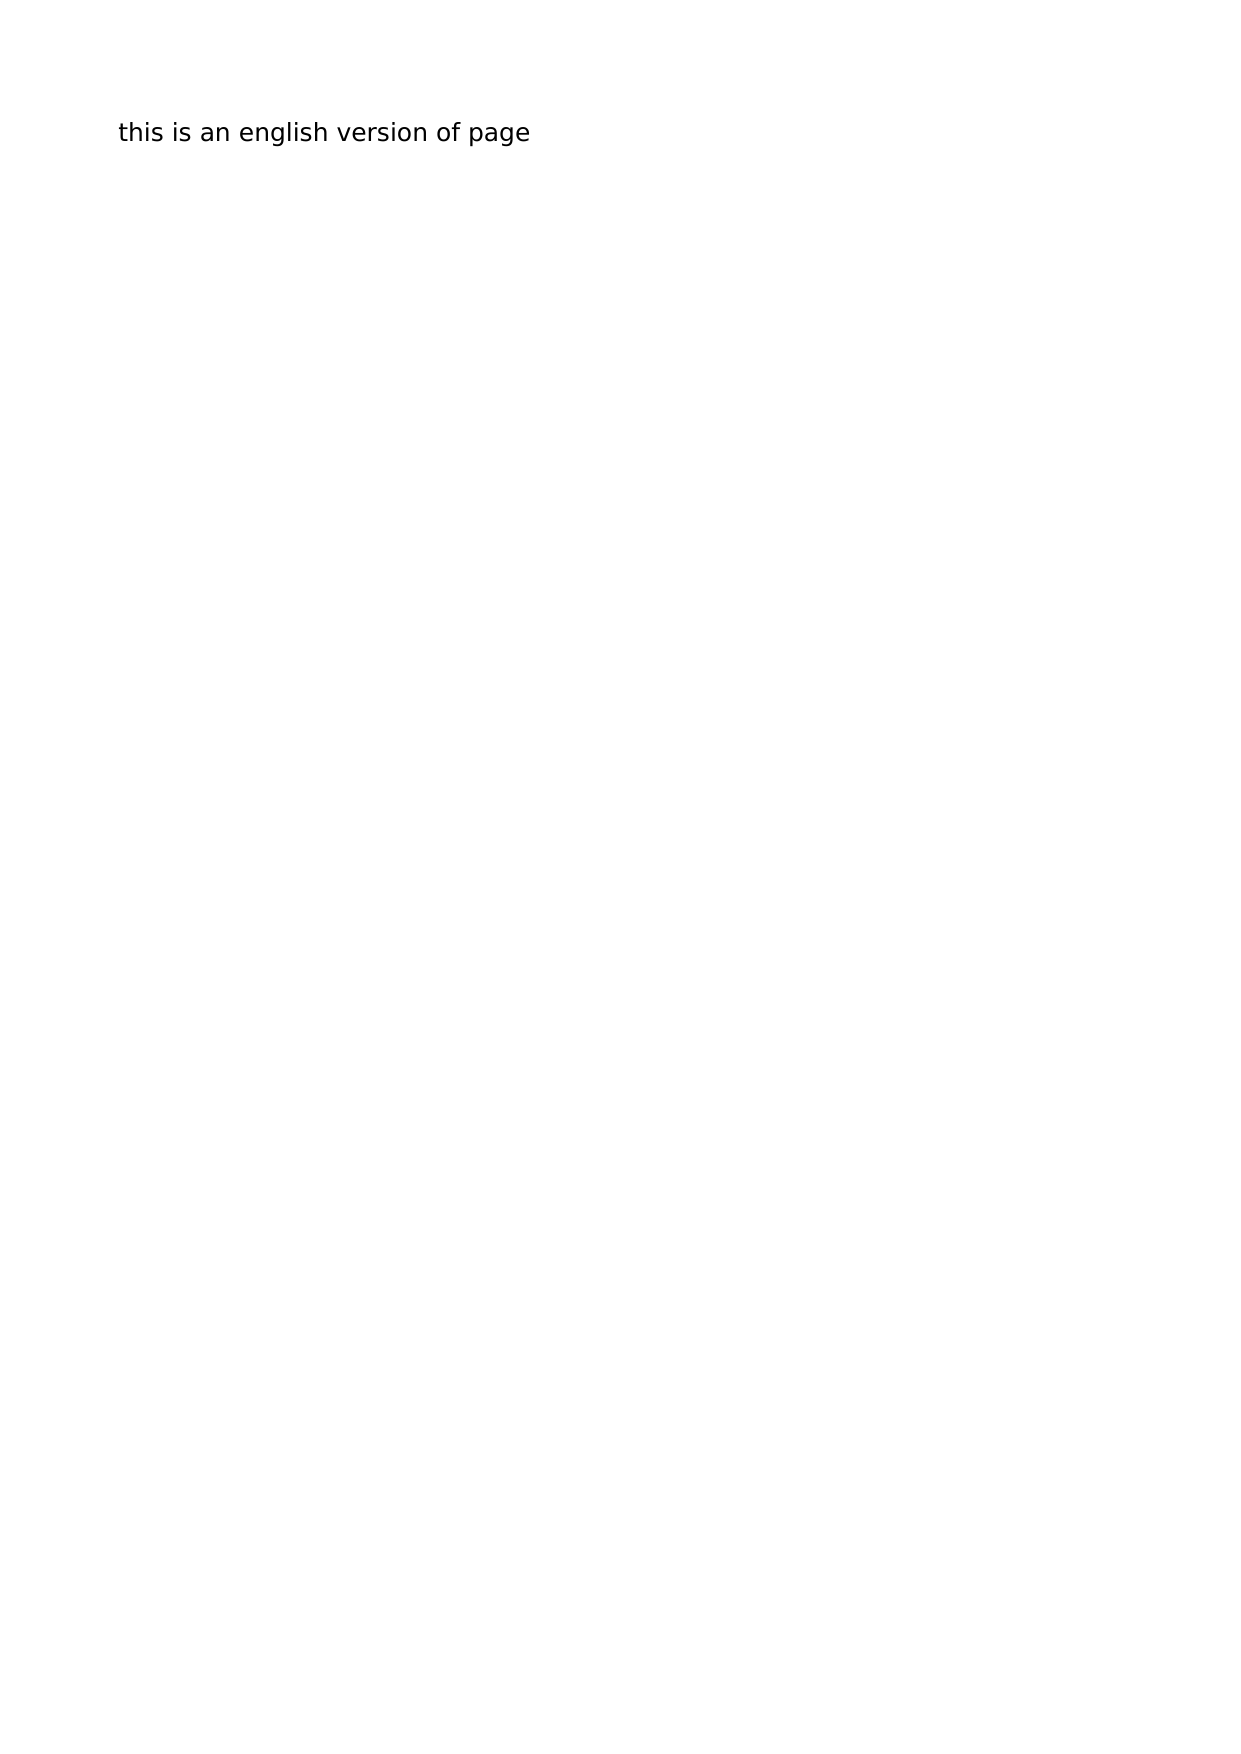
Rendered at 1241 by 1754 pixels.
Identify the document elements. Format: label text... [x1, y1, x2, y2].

text this is an english version of page [118, 118, 1122, 147]
